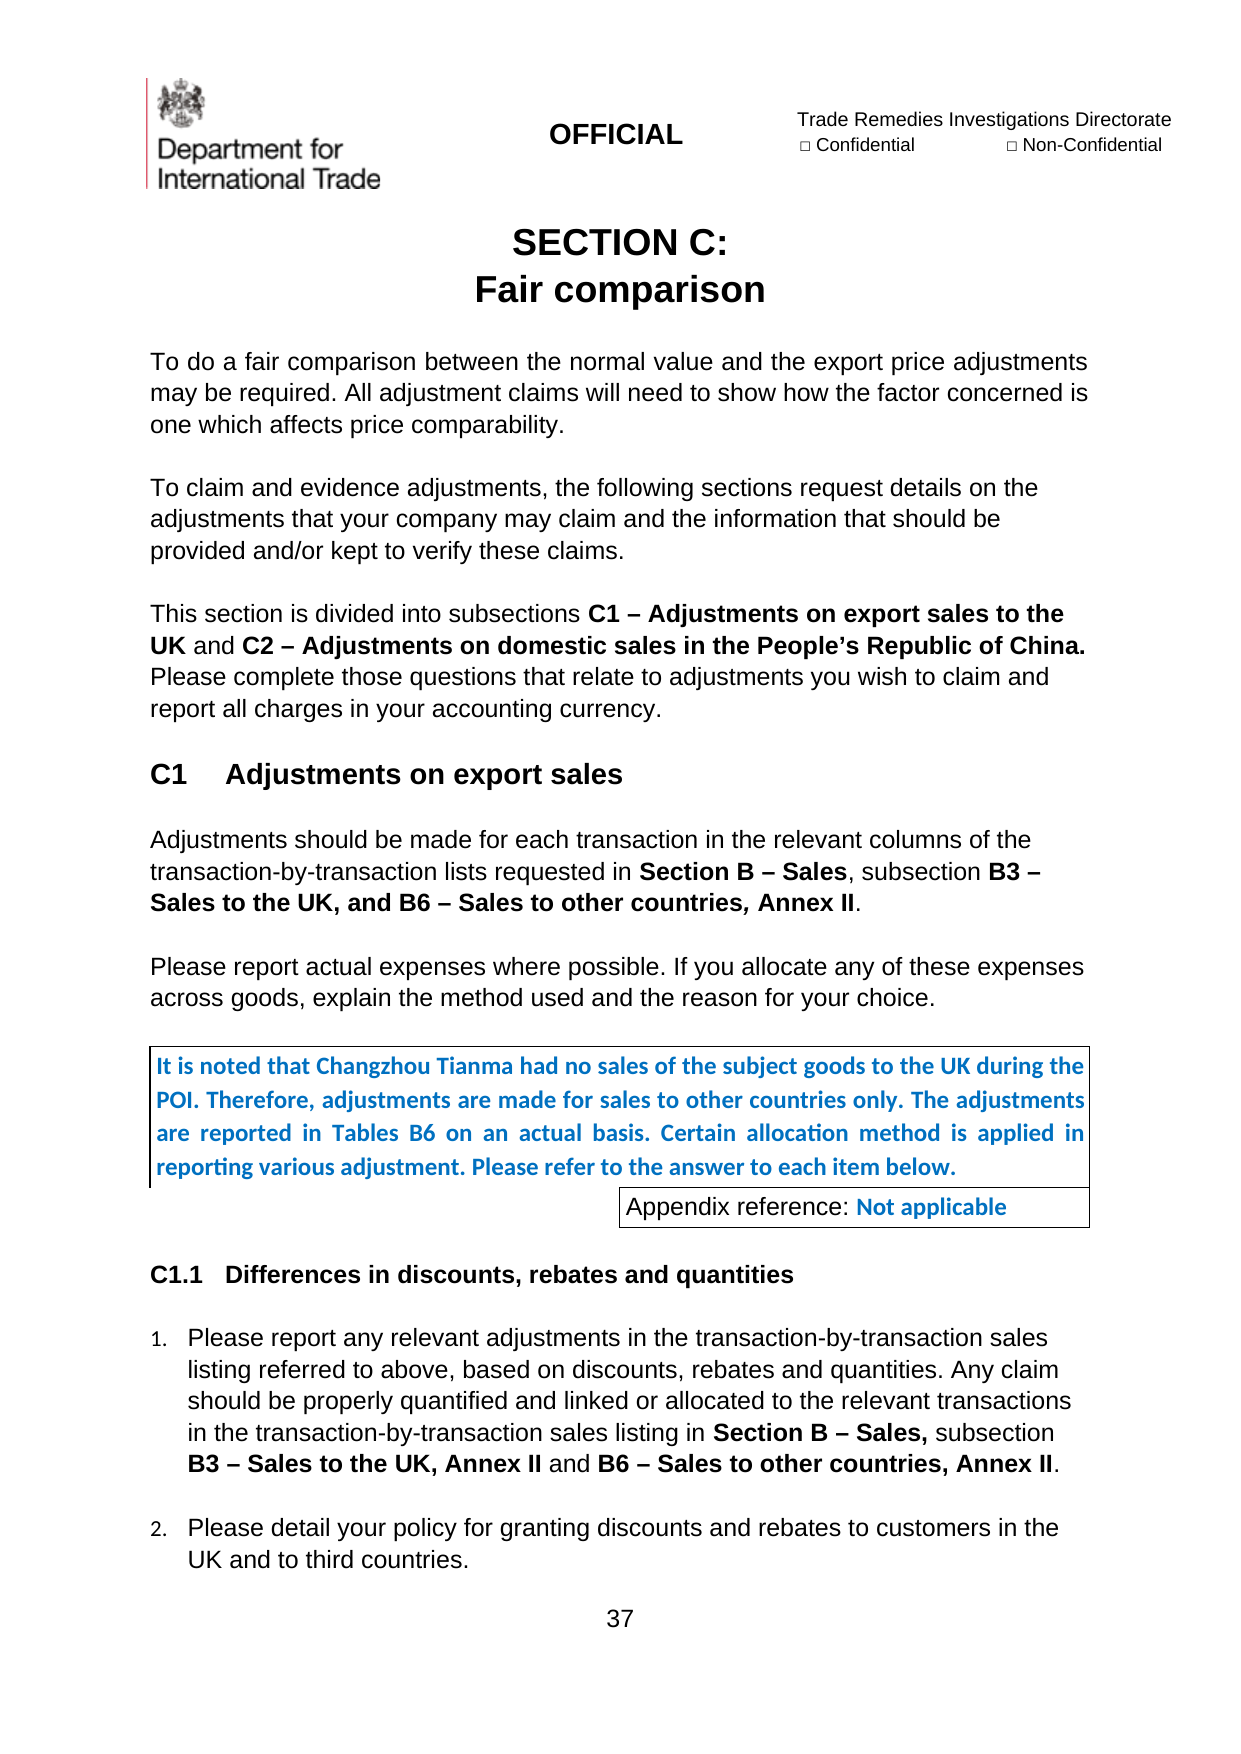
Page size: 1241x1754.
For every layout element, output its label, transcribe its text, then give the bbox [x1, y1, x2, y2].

table_header It is noted that Changzhou Tianma had no sales of the subject goods to the UK during the POI. Therefore, adjustments are made for sales to other countries only. The adjustments are reported in Tables B6 on an actual basis. Certain allocation method is applied in reporting various adjustment. Please refer to the answer to each item below. [151, 1047, 1089, 1187]
list Please report any relevant adjustments in the transaction-by-transaction sales listing referred to above, based on discounts, rebates and quantities. Any claim should be properly quantified and linked or allocated to the relevant transactions in the transaction-by-transaction sales listing in Section B – Sales, subsection B3 – Sales to the UK, Annex II and B6 – Sales to other countries, Annex II. [150, 1323, 1090, 1478]
text To claim and evidence adjustments, the following sections request details on the adjustments that your company may claim and the information that should be provided and/or kept to verify these claims. [150, 473, 1090, 565]
text This section is divided into subsections C1 – Adjustments on export sales to the UK and C2 – Adjustments on domestic sales in the People’s Republic of China. Please complete those questions that relate to adjustments you wish to claim and report all charges in your accounting currency. [150, 599, 1090, 722]
text Adjustments should be made for each transaction in the relevant columns of the transaction-by-transaction lists requested in Section B – Sales, subsection B3 – Sales to the UK, and B6 – Sales to other countries, Annex II. [150, 825, 1090, 917]
subtitle C1 Adjustments on export sales [150, 757, 1090, 790]
subtitle C1.1 Differences in discounts, rebates and quantities [150, 1260, 1090, 1288]
list Please detail your policy for granting discounts and rebates to customers in the UK and to third countries. [150, 1513, 1090, 1573]
table_cell Appendix reference: Not applicable [620, 1188, 1089, 1227]
text To do a fair comparison between the normal value and the export price adjustments may be required. All adjustment claims will need to show how the factor concerned is one which affects price comparability. [150, 347, 1090, 438]
table_cell [150, 1188, 619, 1227]
text Please report actual expenses where possible. If you allocate any of these expenses across goods, explain the method used and the reason for your choice. [150, 952, 1090, 1012]
subtitle SECTION C: Fair comparison [150, 220, 1090, 311]
